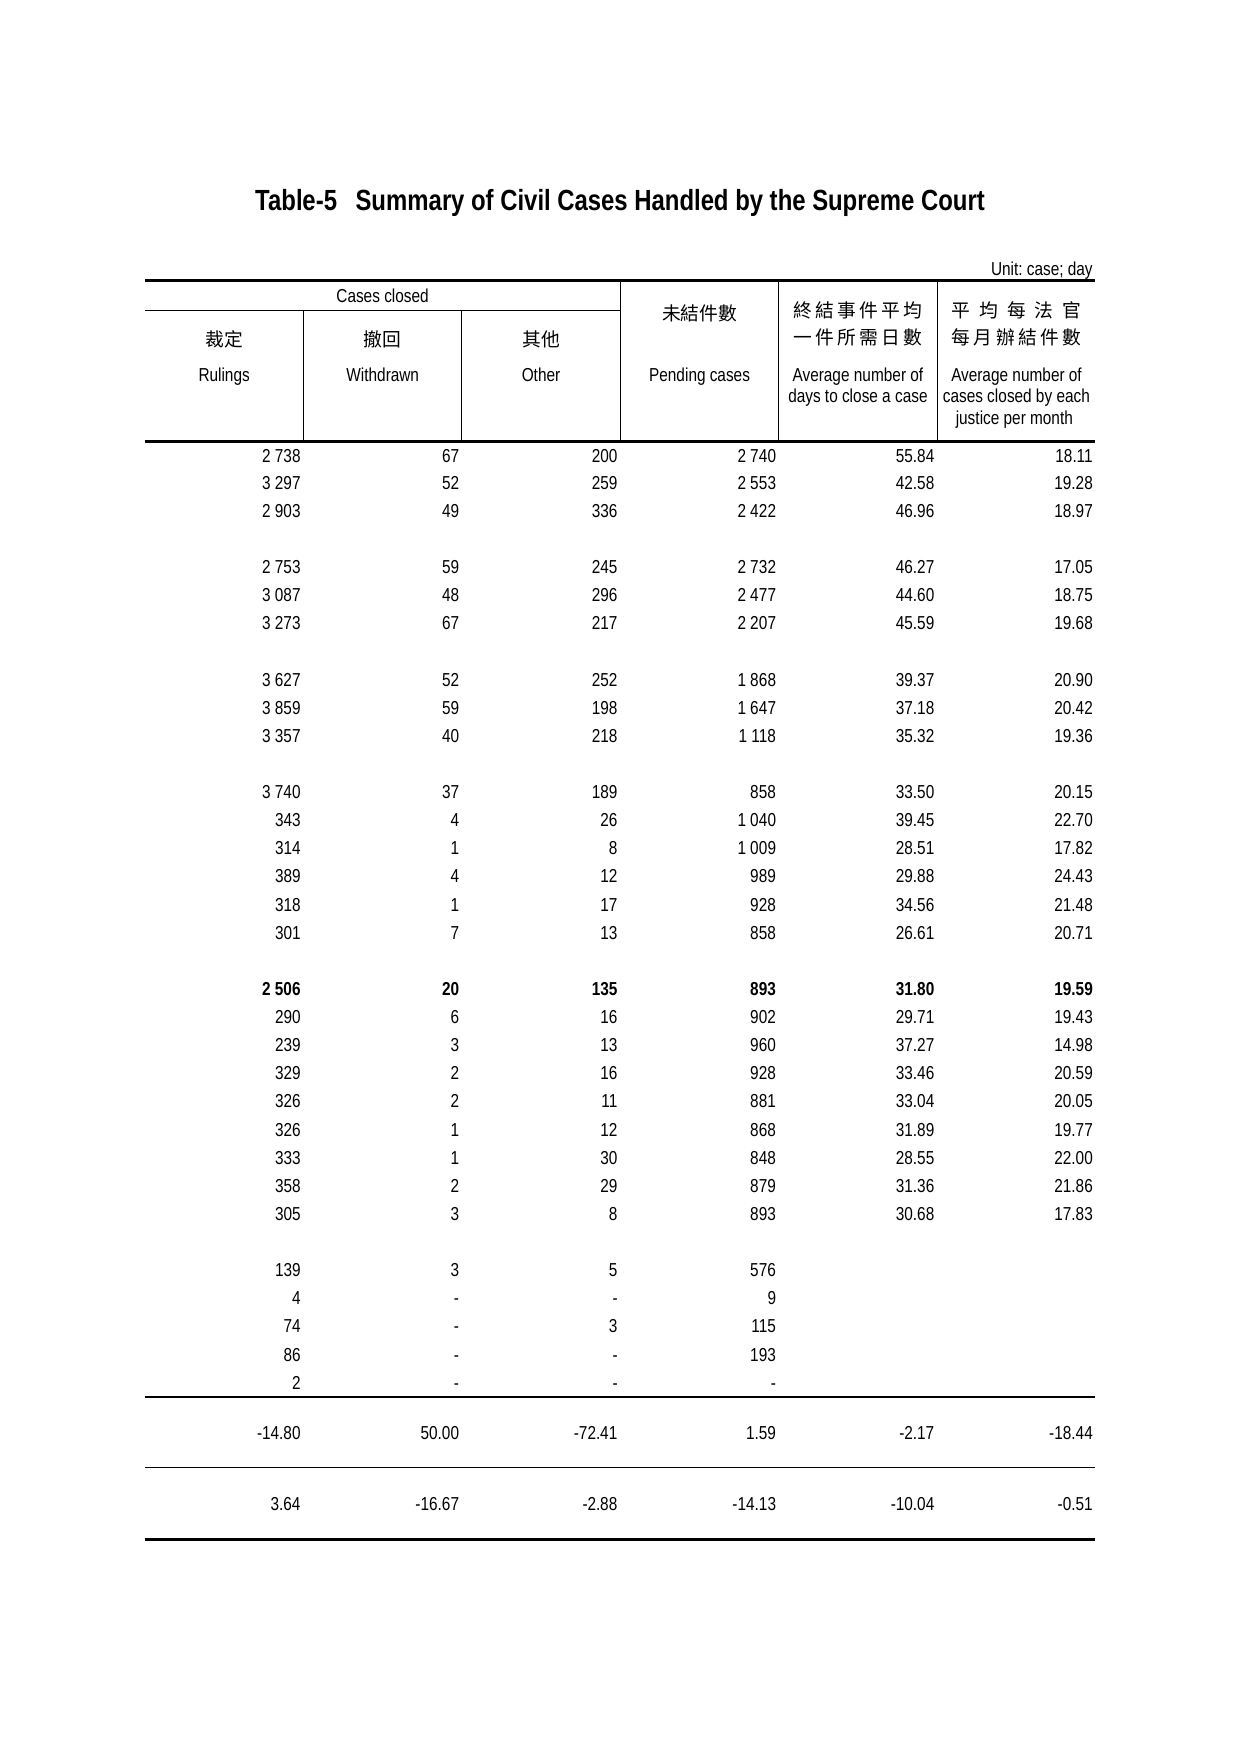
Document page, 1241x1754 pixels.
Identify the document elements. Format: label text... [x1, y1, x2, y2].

table_cell 139 [145, 1256, 303, 1284]
table_cell 3 627 [145, 665, 303, 693]
table_cell 7 [303, 918, 462, 946]
table_cell 13 [462, 918, 620, 946]
table_cell 20.05 [937, 1087, 1095, 1115]
table_cell 189 [462, 778, 620, 806]
table_cell 245 [462, 553, 620, 581]
table_cell 1 868 [620, 665, 778, 693]
table_cell 928 [620, 1059, 778, 1087]
table_cell 3 [462, 1312, 620, 1340]
table_cell [779, 1312, 937, 1340]
table_cell 9 [620, 1284, 778, 1312]
table_cell 576 [620, 1256, 778, 1284]
table_cell - [462, 1284, 620, 1312]
table_cell 881 [620, 1087, 778, 1115]
table_cell [937, 1368, 1095, 1396]
table_cell - [620, 1368, 778, 1396]
table_cell [937, 525, 1095, 553]
table_cell 198 [462, 693, 620, 721]
table_cell 318 [145, 890, 303, 918]
table_cell 29 [462, 1171, 620, 1199]
table_cell 37.27 [779, 1031, 937, 1059]
table_cell 31.89 [779, 1115, 937, 1143]
table_cell [937, 637, 1095, 665]
table_cell 24.43 [937, 862, 1095, 890]
table_cell 1 [303, 1115, 462, 1143]
table_cell -2.17 [779, 1398, 937, 1467]
table_cell [303, 750, 462, 778]
table_cell 44.60 [779, 581, 937, 609]
table_cell 26.61 [779, 918, 937, 946]
table_cell 撤回 [304, 311, 461, 363]
table_cell 296 [462, 581, 620, 609]
table_cell 4 [303, 862, 462, 890]
table_cell 20 [303, 975, 462, 1003]
table_cell 960 [620, 1031, 778, 1059]
table_cell 1.59 [620, 1398, 778, 1467]
table_cell [779, 1340, 937, 1368]
table_cell 30.68 [779, 1200, 937, 1228]
table_cell 59 [303, 553, 462, 581]
table_cell [462, 525, 620, 553]
table_cell 4 [303, 806, 462, 834]
table_cell 239 [145, 1031, 303, 1059]
table_cell 67 [303, 443, 462, 468]
table_header 終結事件平均一件所需日數 [779, 282, 937, 363]
table_cell [620, 1228, 778, 1256]
table_cell [937, 946, 1095, 974]
table_cell 22.00 [937, 1143, 1095, 1171]
table_cell -14.80 [145, 1398, 303, 1467]
table_cell [779, 1284, 937, 1312]
table_cell 8 [462, 834, 620, 862]
table_cell Pending cases [621, 364, 778, 440]
table_cell 29.88 [779, 862, 937, 890]
table_header 未結件數 [621, 282, 778, 363]
table_cell 19.68 [937, 609, 1095, 637]
table_cell [145, 525, 303, 553]
table_cell [462, 750, 620, 778]
table_cell [779, 525, 937, 553]
table_cell 879 [620, 1171, 778, 1199]
table_cell 12 [462, 862, 620, 890]
table_cell 42.58 [779, 468, 937, 496]
table_cell 2 553 [620, 468, 778, 496]
table_cell 1 040 [620, 806, 778, 834]
table_cell - [462, 1340, 620, 1368]
table_cell 55.84 [779, 443, 937, 468]
table_cell [779, 1256, 937, 1284]
table_cell 343 [145, 806, 303, 834]
table_cell -0.51 [937, 1468, 1095, 1538]
table_cell 30 [462, 1143, 620, 1171]
table_cell 3 [303, 1256, 462, 1284]
table_cell Withdrawn [304, 364, 461, 440]
table_cell 333 [145, 1143, 303, 1171]
table_cell 其他 [462, 311, 620, 363]
table_cell 20.15 [937, 778, 1095, 806]
table_cell 21.48 [937, 890, 1095, 918]
table_cell 19.43 [937, 1003, 1095, 1031]
table_cell 2 753 [145, 553, 303, 581]
table_cell 3 087 [145, 581, 303, 609]
table_cell 33.04 [779, 1087, 937, 1115]
table_cell 29.71 [779, 1003, 937, 1031]
table_cell 59 [303, 693, 462, 721]
table_cell 17 [462, 890, 620, 918]
table_cell 326 [145, 1115, 303, 1143]
table_cell 115 [620, 1312, 778, 1340]
table_cell 37.18 [779, 693, 937, 721]
table_cell 301 [145, 918, 303, 946]
table_cell 11 [462, 1087, 620, 1115]
table_cell 1 647 [620, 693, 778, 721]
table_cell - [303, 1368, 462, 1396]
table_cell 6 [303, 1003, 462, 1031]
table_cell 1 [303, 834, 462, 862]
table_cell 5 [462, 1256, 620, 1284]
table_cell 45.59 [779, 609, 937, 637]
table_cell 3 859 [145, 693, 303, 721]
table_cell [145, 1228, 303, 1256]
table_cell 33.50 [779, 778, 937, 806]
table_cell 22.70 [937, 806, 1095, 834]
table_cell 17.05 [937, 553, 1095, 581]
table_cell 2 740 [620, 443, 778, 468]
table_cell -2.88 [462, 1468, 620, 1538]
table_cell 2 [303, 1171, 462, 1199]
table_cell 18.75 [937, 581, 1095, 609]
table_cell 14.98 [937, 1031, 1095, 1059]
table_cell 裁定 [145, 311, 303, 363]
table_cell -18.44 [937, 1398, 1095, 1467]
table_cell 49 [303, 496, 462, 524]
table_cell [779, 637, 937, 665]
table_cell 17.82 [937, 834, 1095, 862]
table_cell [620, 750, 778, 778]
table_cell 3 273 [145, 609, 303, 637]
table_cell 3 740 [145, 778, 303, 806]
table_cell 259 [462, 468, 620, 496]
table_cell 52 [303, 665, 462, 693]
table_cell 1 [303, 1143, 462, 1171]
table_cell 3.64 [145, 1468, 303, 1538]
table_cell [779, 946, 937, 974]
table_cell [937, 1228, 1095, 1256]
table_cell 3 297 [145, 468, 303, 496]
table_cell 19.77 [937, 1115, 1095, 1143]
table_cell 1 [303, 890, 462, 918]
table_cell 193 [620, 1340, 778, 1368]
table_cell 305 [145, 1200, 303, 1228]
table_cell 33.46 [779, 1059, 937, 1087]
table_cell 50.00 [303, 1398, 462, 1467]
table_cell 2 422 [620, 496, 778, 524]
table_cell - [303, 1340, 462, 1368]
table_cell 48 [303, 581, 462, 609]
table_cell 17.83 [937, 1200, 1095, 1228]
table_cell [779, 1368, 937, 1396]
table_cell 928 [620, 890, 778, 918]
table_cell 858 [620, 918, 778, 946]
table_cell 37 [303, 778, 462, 806]
table_cell 3 357 [145, 721, 303, 749]
table_cell [303, 637, 462, 665]
table_cell 329 [145, 1059, 303, 1087]
table_cell Other [462, 364, 620, 440]
table_cell 20.42 [937, 693, 1095, 721]
table_cell 20.59 [937, 1059, 1095, 1087]
table_cell 2 506 [145, 975, 303, 1003]
table_cell 3 [303, 1200, 462, 1228]
table_cell [303, 525, 462, 553]
table_cell [779, 1228, 937, 1256]
table_cell 8 [462, 1200, 620, 1228]
table_cell - [462, 1368, 620, 1396]
table_cell 46.27 [779, 553, 937, 581]
table_cell 28.55 [779, 1143, 937, 1171]
table_cell 18.97 [937, 496, 1095, 524]
table_header Cases closed [145, 282, 620, 310]
table_cell -16.67 [303, 1468, 462, 1538]
table_cell [145, 637, 303, 665]
table_cell 902 [620, 1003, 778, 1031]
table_cell [779, 750, 937, 778]
table_cell 1 009 [620, 834, 778, 862]
table_cell 86 [145, 1340, 303, 1368]
table_cell 34.56 [779, 890, 937, 918]
table_cell - [303, 1312, 462, 1340]
table_cell 2 [145, 1368, 303, 1396]
table_cell 19.28 [937, 468, 1095, 496]
table_cell [937, 1256, 1095, 1284]
table_cell 20.71 [937, 918, 1095, 946]
table_cell 39.45 [779, 806, 937, 834]
table_cell Rulings [145, 364, 303, 440]
table_cell 26 [462, 806, 620, 834]
table_cell 12 [462, 1115, 620, 1143]
table_cell 868 [620, 1115, 778, 1143]
table_header 平均每法官 每月辦結件數 [938, 282, 1095, 363]
table_cell 31.36 [779, 1171, 937, 1199]
table_cell 3 [303, 1031, 462, 1059]
table_cell 16 [462, 1003, 620, 1031]
table_cell [620, 525, 778, 553]
table_cell 19.36 [937, 721, 1095, 749]
table_cell 2 903 [145, 496, 303, 524]
table_cell [303, 1228, 462, 1256]
table_cell 16 [462, 1059, 620, 1087]
table_cell 135 [462, 975, 620, 1003]
table_cell 2 738 [145, 443, 303, 468]
table_cell 18.11 [937, 443, 1095, 468]
table_cell [462, 946, 620, 974]
table_cell 252 [462, 665, 620, 693]
table_cell 74 [145, 1312, 303, 1340]
table_cell 2 [303, 1087, 462, 1115]
table_cell 35.32 [779, 721, 937, 749]
table_cell 20.90 [937, 665, 1095, 693]
table_cell 2 477 [620, 581, 778, 609]
table_cell [462, 1228, 620, 1256]
table_cell [303, 946, 462, 974]
table_cell 290 [145, 1003, 303, 1031]
table_cell 858 [620, 778, 778, 806]
table_cell [145, 946, 303, 974]
table_cell 4 [145, 1284, 303, 1312]
table_cell 28.51 [779, 834, 937, 862]
table_cell [937, 1312, 1095, 1340]
text Table-5 Summary of Civil Cases Handled by the Supreme Court [148, 183, 1092, 217]
table_cell 1 118 [620, 721, 778, 749]
table_cell 40 [303, 721, 462, 749]
table_cell [462, 637, 620, 665]
table_cell Average number of days to close a case [779, 364, 937, 440]
table_cell 893 [620, 975, 778, 1003]
table_cell -10.04 [779, 1468, 937, 1538]
table_cell 2 732 [620, 553, 778, 581]
table_cell - [303, 1284, 462, 1312]
table_cell [937, 750, 1095, 778]
table_cell Average number of cases closed by each justice per month [938, 364, 1095, 440]
table_cell 389 [145, 862, 303, 890]
table_cell 314 [145, 834, 303, 862]
table_cell -14.13 [620, 1468, 778, 1538]
text Unit: case; day [148, 257, 1092, 279]
table_cell 67 [303, 609, 462, 637]
table_cell 2 207 [620, 609, 778, 637]
table_cell 893 [620, 1200, 778, 1228]
table_cell 13 [462, 1031, 620, 1059]
table_cell 326 [145, 1087, 303, 1115]
table_cell 46.96 [779, 496, 937, 524]
table_cell 217 [462, 609, 620, 637]
table_cell 358 [145, 1171, 303, 1199]
table_cell [620, 946, 778, 974]
table_cell 52 [303, 468, 462, 496]
table_cell 2 [303, 1059, 462, 1087]
table_cell 336 [462, 496, 620, 524]
table_cell 200 [462, 443, 620, 468]
table_cell [937, 1340, 1095, 1368]
table_cell 39.37 [779, 665, 937, 693]
table_cell 21.86 [937, 1171, 1095, 1199]
table_cell 218 [462, 721, 620, 749]
table_cell [620, 637, 778, 665]
table_cell 31.80 [779, 975, 937, 1003]
table_cell 848 [620, 1143, 778, 1171]
table_cell 989 [620, 862, 778, 890]
table_cell -72.41 [462, 1398, 620, 1467]
table_cell 19.59 [937, 975, 1095, 1003]
table_cell [145, 750, 303, 778]
table_cell [937, 1284, 1095, 1312]
